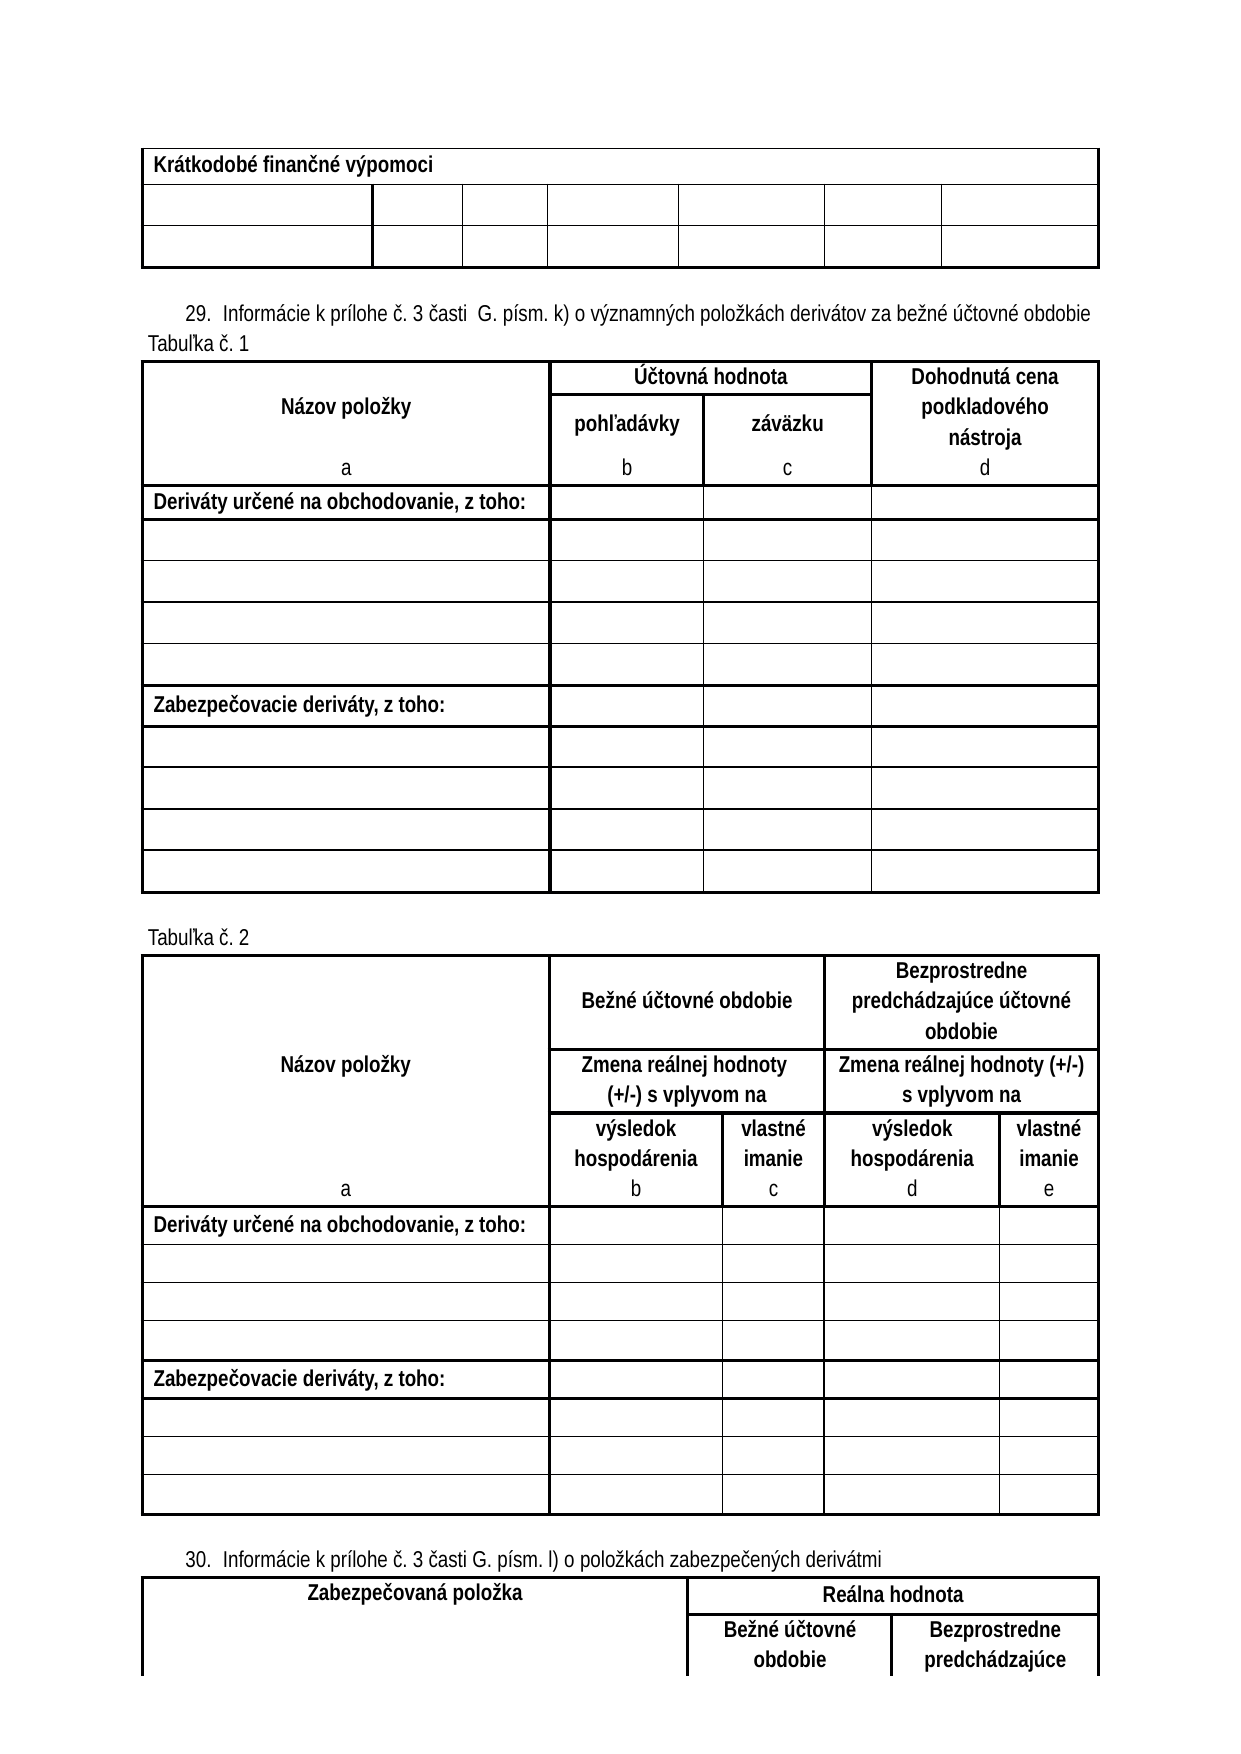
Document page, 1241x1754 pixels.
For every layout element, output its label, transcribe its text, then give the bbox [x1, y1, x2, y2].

table_cell [552, 644, 703, 684]
table_cell [704, 728, 871, 766]
table_cell [723, 1321, 823, 1359]
table_cell d [826, 1175, 998, 1205]
table_cell [144, 1245, 548, 1282]
table_cell [548, 185, 678, 225]
table_cell [551, 1283, 722, 1320]
table_cell Zabezpečovacie deriváty, z toho: [144, 687, 548, 725]
table_cell Zmena reálnej hodnoty (+/-) s vplyvom na [826, 1051, 1097, 1111]
table_cell [552, 810, 703, 849]
table_cell b [551, 1175, 721, 1205]
table_cell [679, 226, 824, 266]
table_cell [1000, 1400, 1097, 1436]
table_cell [374, 185, 462, 225]
table_cell [551, 1475, 722, 1513]
table_cell [548, 226, 678, 266]
table_cell [551, 1362, 722, 1397]
table_cell [552, 603, 703, 642]
table_cell [723, 1400, 823, 1436]
table_cell [144, 851, 548, 891]
table_cell [825, 185, 941, 225]
table_cell [463, 226, 547, 266]
table_cell e [1001, 1175, 1097, 1205]
table_cell [1000, 1208, 1097, 1243]
table_cell [723, 1208, 823, 1243]
table_cell [704, 768, 871, 808]
table_cell [872, 851, 1097, 891]
table_cell Bežné účtovné obdobie [689, 1616, 890, 1676]
table_cell výsledok hospodárenia [826, 1115, 998, 1175]
table_cell [723, 1283, 823, 1320]
table_cell Krátkodobé finančné výpomoci [144, 149, 1097, 183]
table_cell [144, 521, 548, 560]
table_cell [704, 521, 871, 560]
table_cell [704, 687, 871, 725]
table_cell [552, 728, 703, 766]
table_cell [704, 644, 871, 684]
table_cell [825, 1321, 999, 1359]
table_cell [704, 487, 871, 518]
table_cell [144, 1321, 548, 1359]
table_cell a [144, 1175, 548, 1205]
table_cell [825, 1437, 999, 1474]
table_cell [872, 603, 1097, 642]
table_cell [144, 644, 548, 684]
table_cell [1000, 1283, 1097, 1320]
table_cell pohľadávky [552, 396, 702, 454]
table_cell [551, 1245, 722, 1282]
table_cell Deriváty určené na obchodovanie, z toho: [144, 1208, 548, 1243]
table_cell [872, 521, 1097, 560]
table_header Názov položky [144, 363, 548, 454]
table_cell Bezprostredne predchádzajúce [893, 1616, 1097, 1676]
table_cell [704, 851, 871, 891]
table_cell c [705, 454, 870, 484]
table_cell [704, 603, 871, 642]
table_cell Zmena reálnej hodnoty (+/-) s vplyvom na [551, 1051, 823, 1111]
table_header Dohodnutá cena podkladového nástroja [873, 363, 1097, 454]
table_cell [552, 487, 703, 518]
table_cell [825, 1362, 999, 1397]
table_cell [825, 226, 941, 266]
table_cell [552, 687, 703, 725]
list Informácie k prílohe č. 3 časti G. písm. k) o významných položkách derivátov za bežné účtovné obdobie [185, 299, 1093, 326]
table_cell [552, 561, 703, 601]
table_cell [723, 1245, 823, 1282]
table_cell [1000, 1321, 1097, 1359]
table_header Reálna hodnota [689, 1579, 1097, 1613]
table_cell [704, 561, 871, 601]
table_cell b [552, 454, 702, 484]
table_cell [723, 1475, 823, 1513]
table_cell [872, 687, 1097, 725]
table_cell [551, 1208, 722, 1243]
table_header Bežné účtovné obdobie [551, 957, 823, 1048]
table_cell [872, 810, 1097, 849]
table_cell [144, 1475, 548, 1513]
table_header Účtovná hodnota [552, 363, 870, 393]
table_cell [144, 810, 548, 849]
table_header Zabezpečovaná položka [144, 1579, 686, 1676]
table_cell [374, 226, 462, 266]
table_cell [872, 487, 1097, 518]
table_cell [1000, 1437, 1097, 1474]
table_cell [872, 728, 1097, 766]
text Tabuľka č. 2 [148, 924, 1093, 950]
table_cell [1000, 1245, 1097, 1282]
table_cell [942, 185, 1097, 225]
table_cell [942, 226, 1097, 266]
table_cell [144, 768, 548, 808]
list Informácie k prílohe č. 3 časti G. písm. l) o položkách zabezpečených derivátmi [185, 1546, 1093, 1572]
table_cell c [724, 1175, 823, 1205]
table_cell [704, 810, 871, 849]
table_cell [825, 1245, 999, 1282]
table_cell [872, 561, 1097, 601]
table_cell [825, 1400, 999, 1436]
table_cell [144, 1283, 548, 1320]
table_cell [872, 768, 1097, 808]
table_cell vlastné imanie [1001, 1115, 1097, 1175]
table_cell [144, 728, 548, 766]
table_header Názov položky [144, 957, 548, 1175]
table_cell [552, 521, 703, 560]
table_cell Deriváty určené na obchodovanie, z toho: [144, 487, 548, 518]
table_cell [144, 1400, 548, 1436]
table_cell vlastné imanie [724, 1115, 823, 1175]
table_cell [825, 1475, 999, 1513]
table_cell [551, 1437, 722, 1474]
table_cell [825, 1283, 999, 1320]
table_cell [872, 644, 1097, 684]
table_cell [144, 561, 548, 601]
table_cell Zabezpečovacie deriváty, z toho: [144, 1362, 548, 1397]
table_cell d [873, 454, 1097, 484]
table_cell [144, 226, 371, 266]
table_cell [723, 1437, 823, 1474]
table_cell [1000, 1362, 1097, 1397]
table_cell [463, 185, 547, 225]
table_cell [1000, 1475, 1097, 1513]
table_cell [144, 603, 548, 642]
table_cell [552, 768, 703, 808]
table_cell [144, 1437, 548, 1474]
table_cell výsledok hospodárenia [551, 1115, 721, 1175]
text Tabuľka č. 1 [148, 330, 1093, 356]
table_header Bezprostredne predchádzajúce účtovné obdobie [826, 957, 1097, 1048]
table_cell [551, 1400, 722, 1436]
table_cell [679, 185, 824, 225]
table_cell [723, 1362, 823, 1397]
table_cell [552, 851, 703, 891]
table_cell záväzku [705, 396, 870, 454]
table_cell [551, 1321, 722, 1359]
table_cell a [144, 454, 548, 484]
table_cell [144, 185, 371, 225]
table_cell [825, 1208, 999, 1243]
